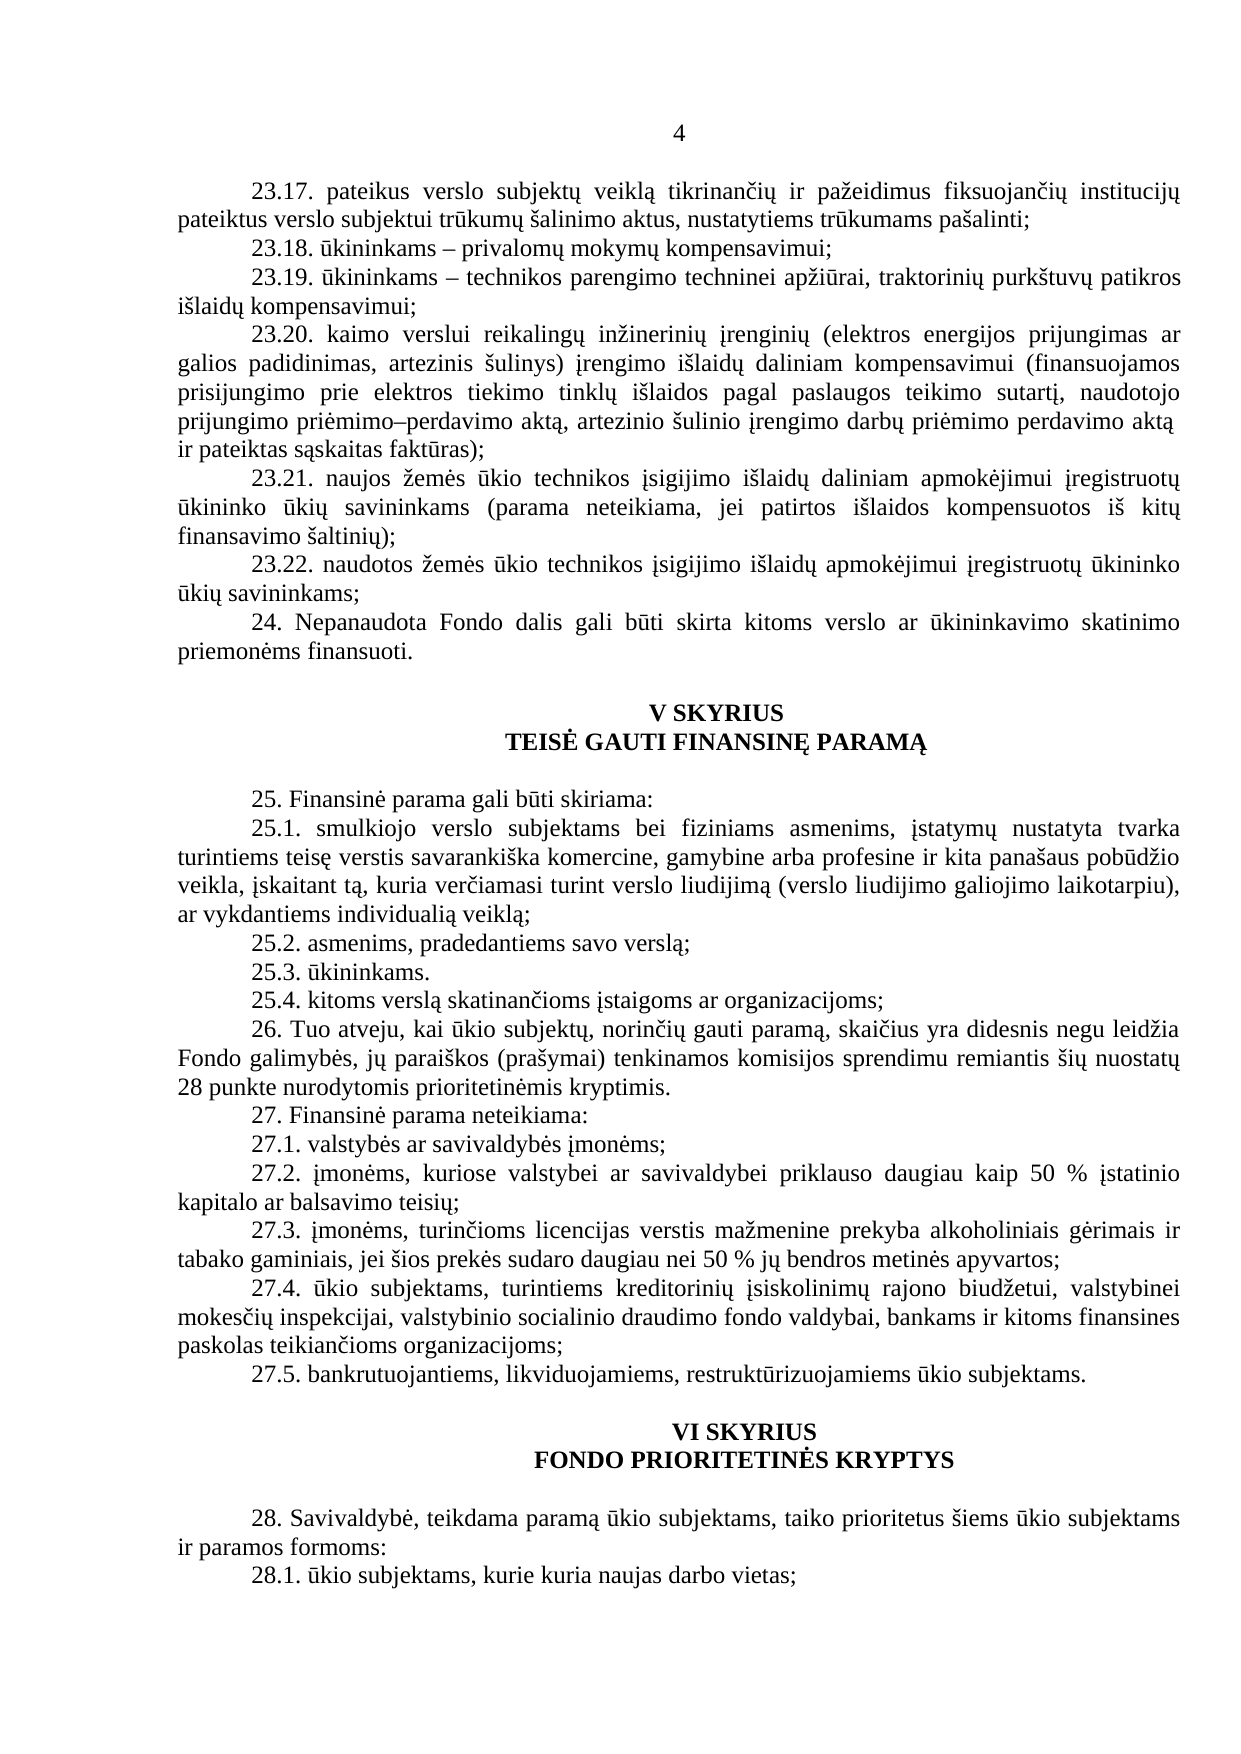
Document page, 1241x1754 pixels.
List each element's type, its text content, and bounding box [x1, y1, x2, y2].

text 26. Tuo atveju, kai ūkio subjektų, norinčių gauti paramą, skaičius yra didesnis negu leidžia Fondo galimybės, jų paraiškos (prašymai) tenkinamos komisijos sprendimu remiantis šių nuostatų 28 punkte nurodytomis prioritetinėmis kryptimis. [177, 1014, 1181, 1101]
text 25.2. asmenims, pradedantiems savo verslą; [177, 928, 1181, 957]
text 23.22. naudotos žemės ūkio technikos įsigijimo išlaidų apmokėjimui įregistruotų ūkininko ūkių savininkams; [177, 549, 1181, 607]
text 27.3. įmonėms, turinčioms licencijas verstis mažmenine prekyba alkoholiniais gėrimais ir tabako gaminiais, jei šios prekės sudaro daugiau nei 50 % jų bendros metinės apyvartos; [177, 1216, 1181, 1273]
text 27.5. bankrutuojantiems, likviduojamiems, restruktūrizuojamiems ūkio subjektams. [177, 1359, 1181, 1388]
text 27. Finansinė parama neteikiama: [177, 1101, 1181, 1129]
text 23.19. ūkininkams – technikos parengimo techninei apžiūrai, traktorinių purkštuvų patikros išlaidų kompensavimui; [177, 262, 1181, 319]
text V SKYRIUS [177, 698, 1181, 727]
text 24. Nepanaudota Fondo dalis gali būti skirta kitoms verslo ar ūkininkavimo skatinimo priemonėms finansuoti. [177, 607, 1181, 664]
text 28.1. ūkio subjektams, kurie kuria naujas darbo vietas; [177, 1561, 1181, 1589]
text 25. Finansinė parama gali būti skiriama: [177, 784, 1181, 813]
text 23.17. pateikus verslo subjektų veiklą tikrinančių ir pažeidimus fiksuojančių institucijų pateiktus verslo subjektui trūkumų šalinimo aktus, nustatytiems trūkumams pašalinti; [177, 176, 1181, 233]
text 25.1. smulkiojo verslo subjektams bei fiziniams asmenims, įstatymų nustatyta tvarka turintiems teisę verstis savarankiška komercine, gamybine arba profesine ir kita panašaus pobūdžio veikla, įskaitant tą, kuria verčiamasi turint verslo liudijimą (verslo liudijimo galiojimo laikotarpiu), ar vykdantiems individualią veiklą; [177, 813, 1181, 928]
text 23.18. ūkininkams – privalomų mokymų kompensavimui; [177, 233, 1181, 262]
text 27.1. valstybės ar savivaldybės įmonėms; [177, 1129, 1181, 1158]
text 23.21. naujos žemės ūkio technikos įsigijimo išlaidų daliniam apmokėjimui įregistruotų ūkininko ūkių savininkams (parama neteikiama, jei patirtos išlaidos kompensuotos iš kitų finansavimo šaltinių); [177, 463, 1181, 549]
text 25.3. ūkininkams. [177, 957, 1181, 986]
text 25.4. kitoms verslą skatinančioms įstaigoms ar organizacijoms; [177, 986, 1181, 1014]
text 27.2. įmonėms, kuriose valstybei ar savivaldybei priklauso daugiau kaip 50 % įstatinio kapitalo ar balsavimo teisių; [177, 1158, 1181, 1216]
text FONDO PRIORITETINĖS KRYPTYS [233, 1446, 1181, 1474]
text TEISĖ GAUTI FINANSINĘ PARAMĄ [177, 727, 1181, 756]
text VI SKYRIUS [233, 1417, 1181, 1446]
text 28. Savivaldybė, teikdama paramą ūkio subjektams, taiko prioritetus šiems ūkio subjektams ir paramos formoms: [177, 1503, 1181, 1561]
text 23.20. kaimo verslui reikalingų inžinerinių įrenginių (elektros energijos prijungimas ar galios padidinimas, artezinis šulinys) įrengimo išlaidų daliniam kompensavimui (finansuojamos prisijungimo prie elektros tiekimo tinklų išlaidos pagal paslaugos teikimo sutartį, naudotojo prijungimo priėmimo–perdavimo aktą, artezinio šulinio įrengimo darbų priėmimo perdavimo aktą ir pateiktas sąskaitas faktūras); [177, 319, 1181, 463]
text 27.4. ūkio subjektams, turintiems kreditorinių įsiskolinimų rajono biudžetui, valstybinei mokesčių inspekcijai, valstybinio socialinio draudimo fondo valdybai, bankams ir kitoms finansines paskolas teikiančioms organizacijoms; [177, 1273, 1181, 1359]
